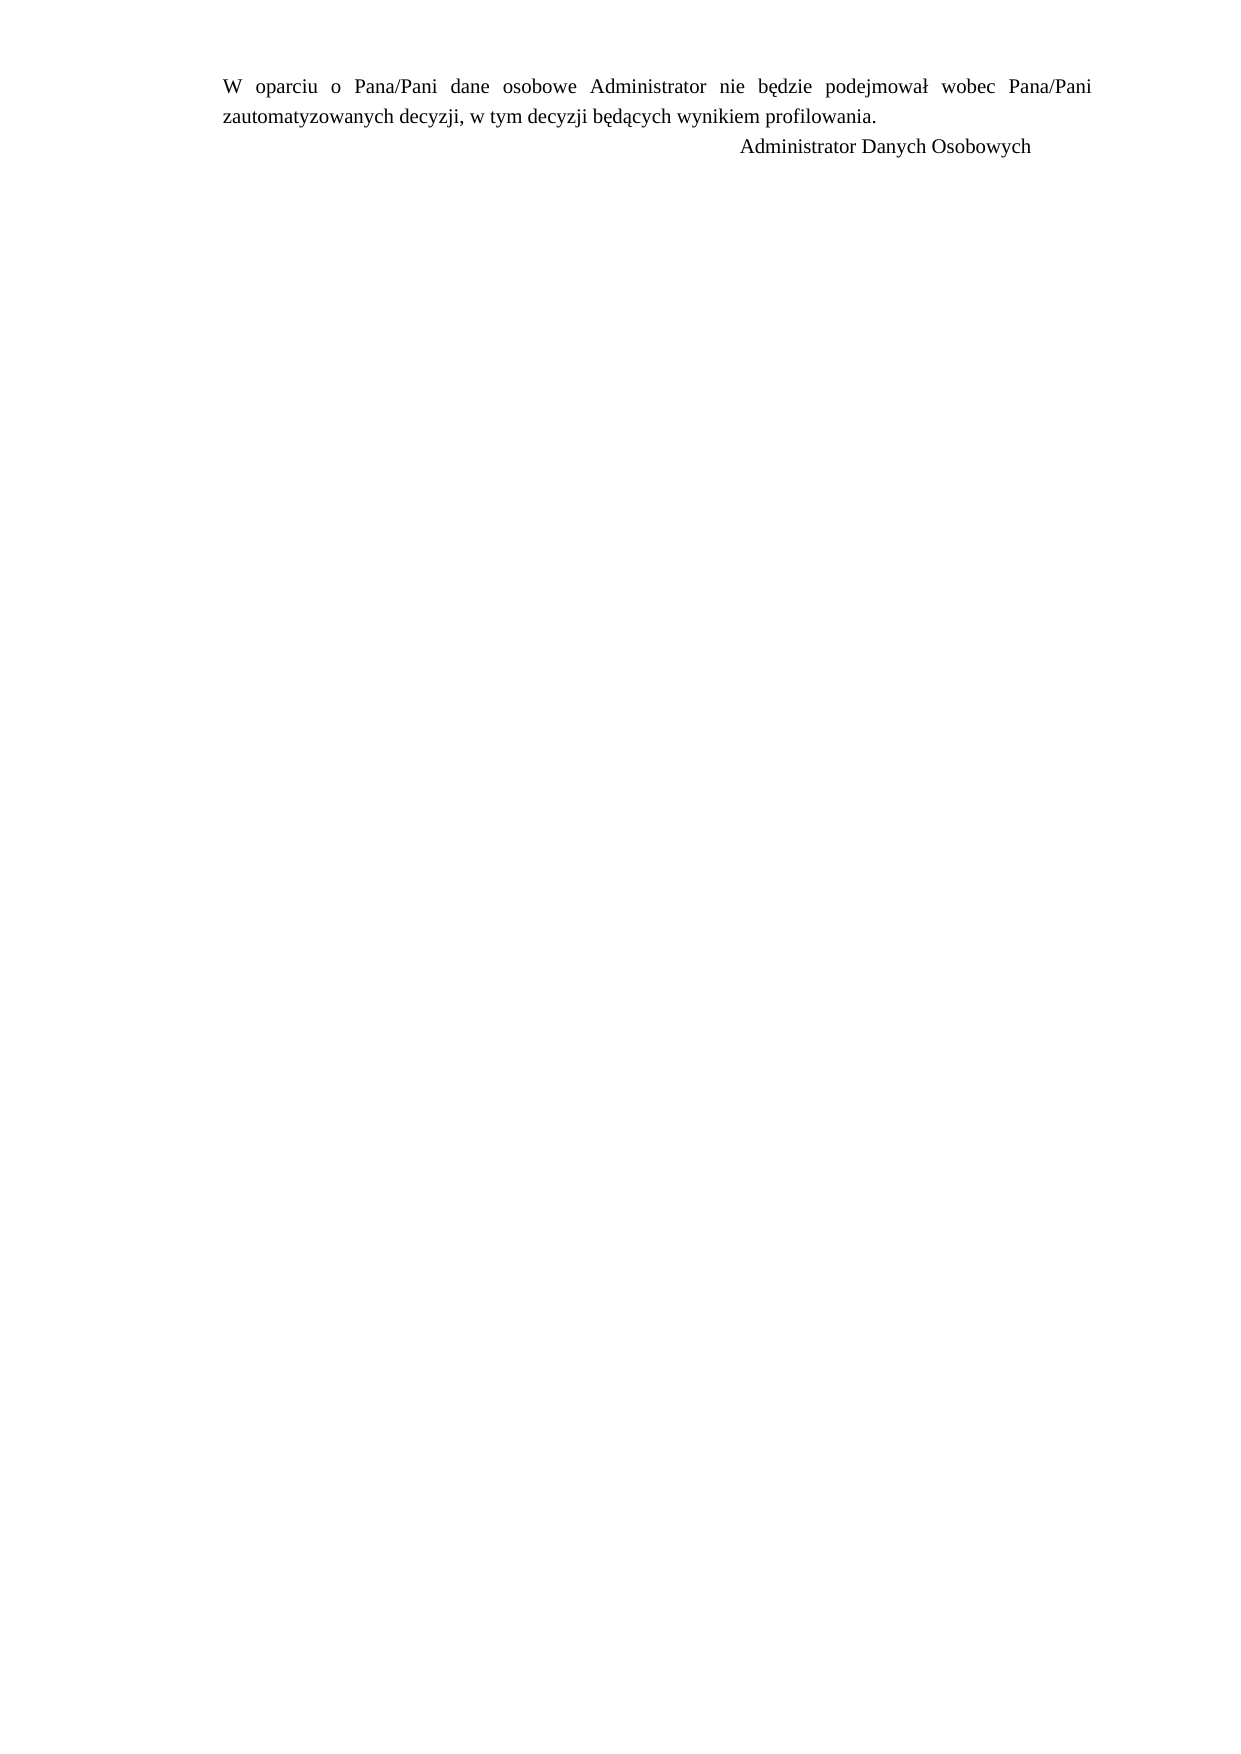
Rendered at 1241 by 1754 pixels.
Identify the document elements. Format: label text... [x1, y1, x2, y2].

list Administrator Danych Osobowych [739, 134, 1093, 158]
list W oparciu o Pana/Pani dane osobowe Administrator nie będzie podejmował wobec Pana/Pani zautomatyzowanych decyzji, w tym decyzji będących wynikiem profilowania. [223, 74, 1093, 128]
